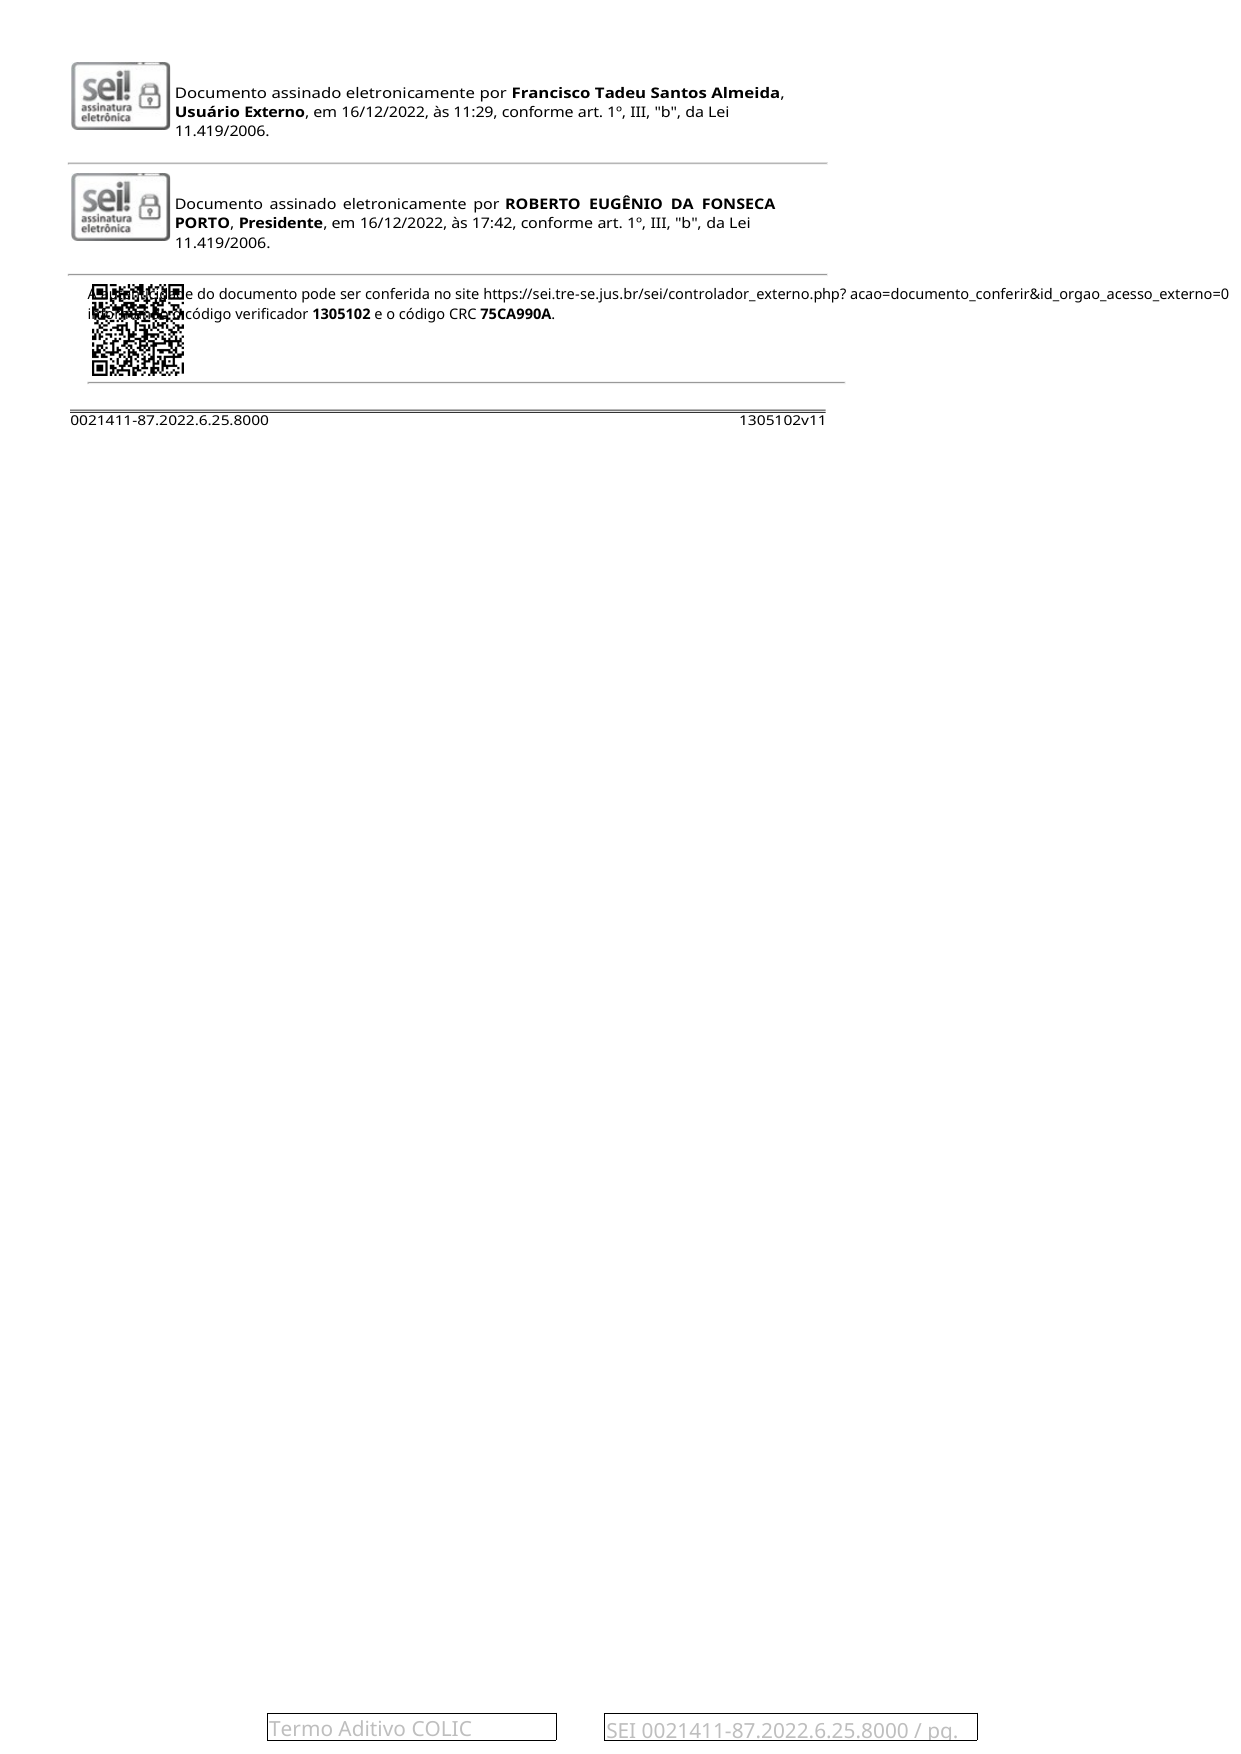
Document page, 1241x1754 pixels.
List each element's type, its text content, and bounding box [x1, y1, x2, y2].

picture [71, 62, 171, 130]
picture [92, 284, 184, 376]
picture [71, 173, 171, 241]
text Documento assinado eletronicamente por ROBERTO EUGÊNIO DA FONSECA PORTO, Presidente, em 16/12/2022, às 17:42, conforme art. 1º, III, "b", da Lei 11.419/2006. [174, 194, 829, 252]
text 0021411-87.2022.6.25.8000 1305102v11 [70, 409, 1190, 428]
text Documento assinado eletronicamente por Francisco Tadeu Santos Almeida, Usuário Externo, em 16/12/2022, às 11:29, conforme art. 1º, III, "b", da Lei 11.419/2006. [174, 82, 818, 141]
